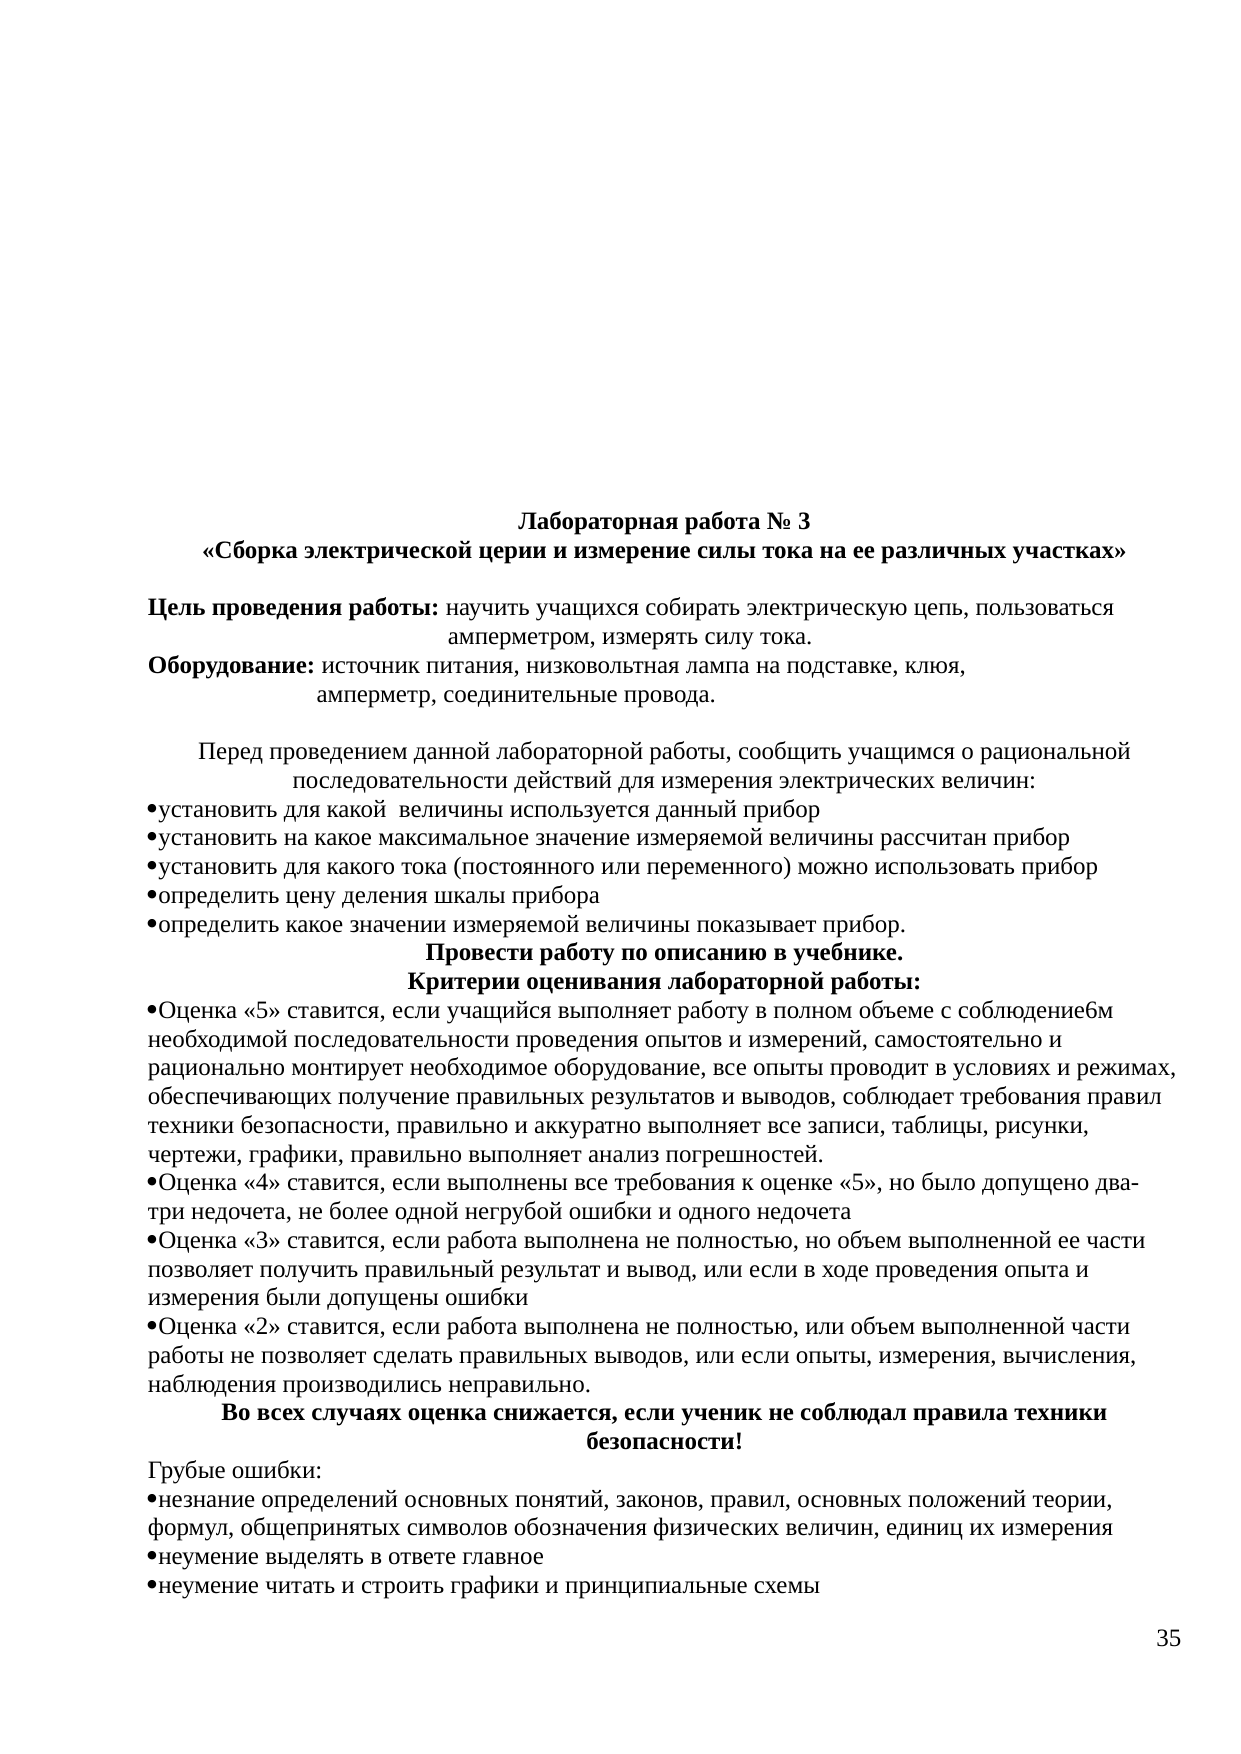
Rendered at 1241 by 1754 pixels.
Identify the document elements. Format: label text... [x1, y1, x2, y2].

list установить на какое максимальное значение измеряемой величины рассчитан прибор [148, 822, 1181, 851]
text Грубые ошибки: [148, 1455, 1181, 1484]
list Оценка «4» ставится, если выполнены все требования к оценке «5», но было допущено два- три недочета, не более одной негрубой ошибки и одного недочета [148, 1167, 1181, 1225]
list установить для какого тока (постоянного или переменного) можно использовать прибор [148, 851, 1181, 880]
list незнание определений основных понятий, законов, правил, основных положений теории, формул, общепринятых символов обозначения физических величин, единиц их измерения [148, 1484, 1181, 1541]
text Во всех случаях оценка снижается, если ученик не соблюдал правила техники безопасности! [148, 1397, 1181, 1455]
list Оценка «5» ставится, если учащийся выполняет работу в полном объеме с соблюдение6м необходимой последовательности проведения опытов и измерений, самостоятельно и рационально монтирует необходимое оборудование, все опыты проводит в условиях и режимах, обеспечивающих получение правильных результатов и выводов, соблюдает требования правил техники безопасности, правильно и аккуратно выполняет все записи, таблицы, рисунки, чертежи, графики, правильно выполняет анализ погрешностей. [148, 995, 1181, 1167]
text Перед проведением данной лабораторной работы, сообщить учащимся о рациональной последовательности действий для измерения электрических величин: [148, 736, 1181, 794]
list установить для какой величины используется данный прибор [148, 794, 1181, 822]
text Провести работу по описанию в учебнике. [148, 937, 1181, 966]
text «Сборка электрической церии и измерение силы тока на ее различных участках» [148, 535, 1181, 564]
text Критерии оценивания лабораторной работы: [148, 966, 1181, 995]
list Оценка «3» ставится, если работа выполнена не полностью, но объем выполненной ее части позволяет получить правильный результат и вывод, или если в ходе проведения опыта и измерения были допущены ошибки [148, 1225, 1181, 1311]
list определить цену деления шкалы прибора [148, 880, 1181, 909]
list неумение выделять в ответе главное [148, 1541, 1181, 1570]
list Оценка «2» ставится, если работа выполнена не полностью, или объем выполненной части работы не позволяет сделать правильных выводов, или если опыты, измерения, вычисления, наблюдения производились неправильно. [148, 1311, 1181, 1397]
text Оборудование: источник питания, низковольтная лампа на подставке, клюя, [148, 650, 1181, 679]
text амперметр, соединительные провода. [148, 679, 1181, 707]
list определить какое значении измеряемой величины показывает прибор. [148, 909, 1181, 937]
list неумение читать и строить графики и принципиальные схемы [148, 1570, 1181, 1599]
text амперметром, измерять силу тока. [148, 621, 1181, 650]
text Цель проведения работы: научить учащихся собирать электрическую цепь, пользоваться [148, 592, 1181, 621]
text Лабораторная работа № 3 [148, 506, 1181, 535]
